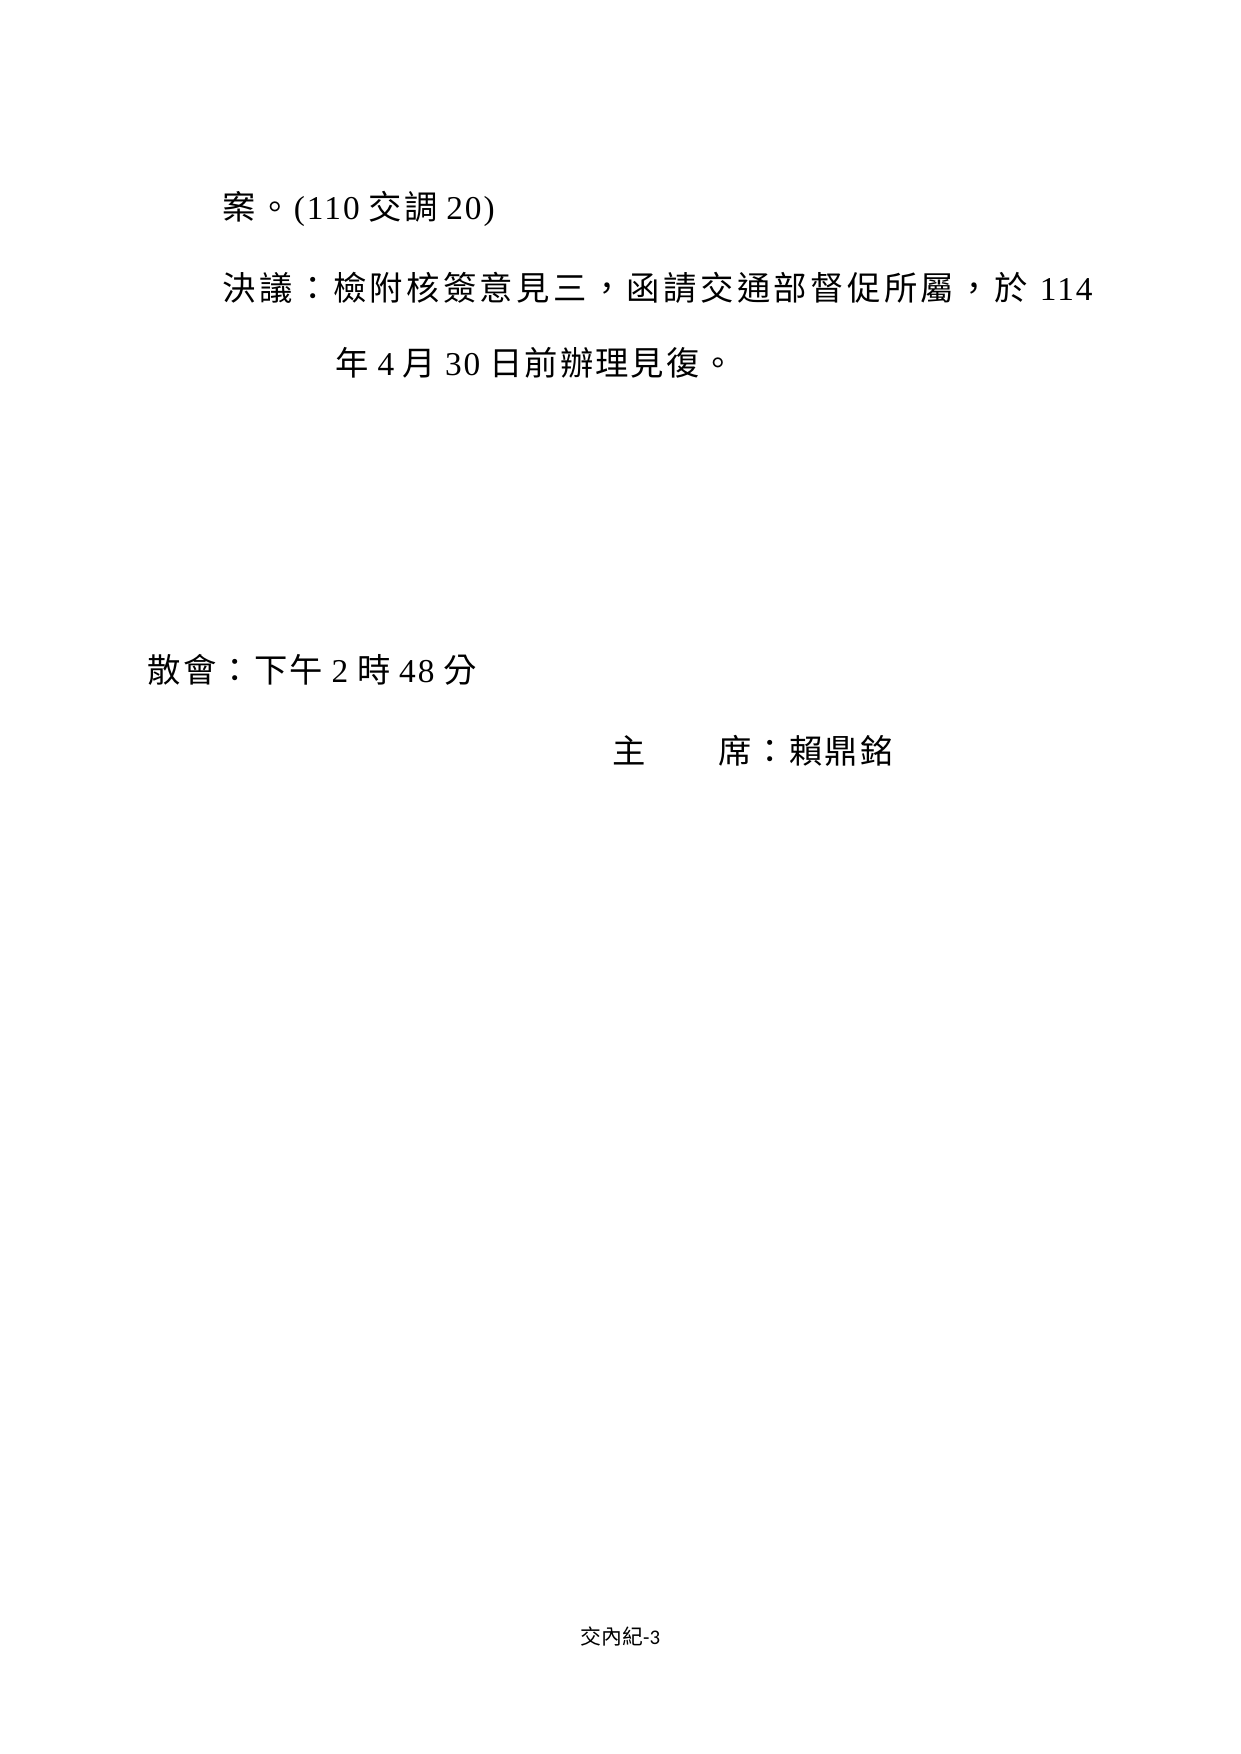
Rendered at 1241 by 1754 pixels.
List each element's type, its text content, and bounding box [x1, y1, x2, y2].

text 主 席：賴鼎銘 [214, 709, 1101, 786]
text 散會：下午2時48分 [139, 628, 1101, 707]
text 決議：檢附核簽意見三，函請交通部督促所屬，於114年4月30日前辦理見復。 [214, 247, 1101, 399]
list 交通部函復，有關我國已通過「資通安全管理法」，行政院亦頒訂「各機關對危害國家資通安全產品限制使用原則」，要求不得採購及使用具有資安疑慮之資通訊產品。各級政府機關在進行區間測速設備採購時，如何避免使用陸資產品、建立相關監督機制、完備法令規定等，皆涉及國家資訊安全等情案之檢討辦理情形。提請 討論案。(110交調20) [139, 166, 1101, 245]
